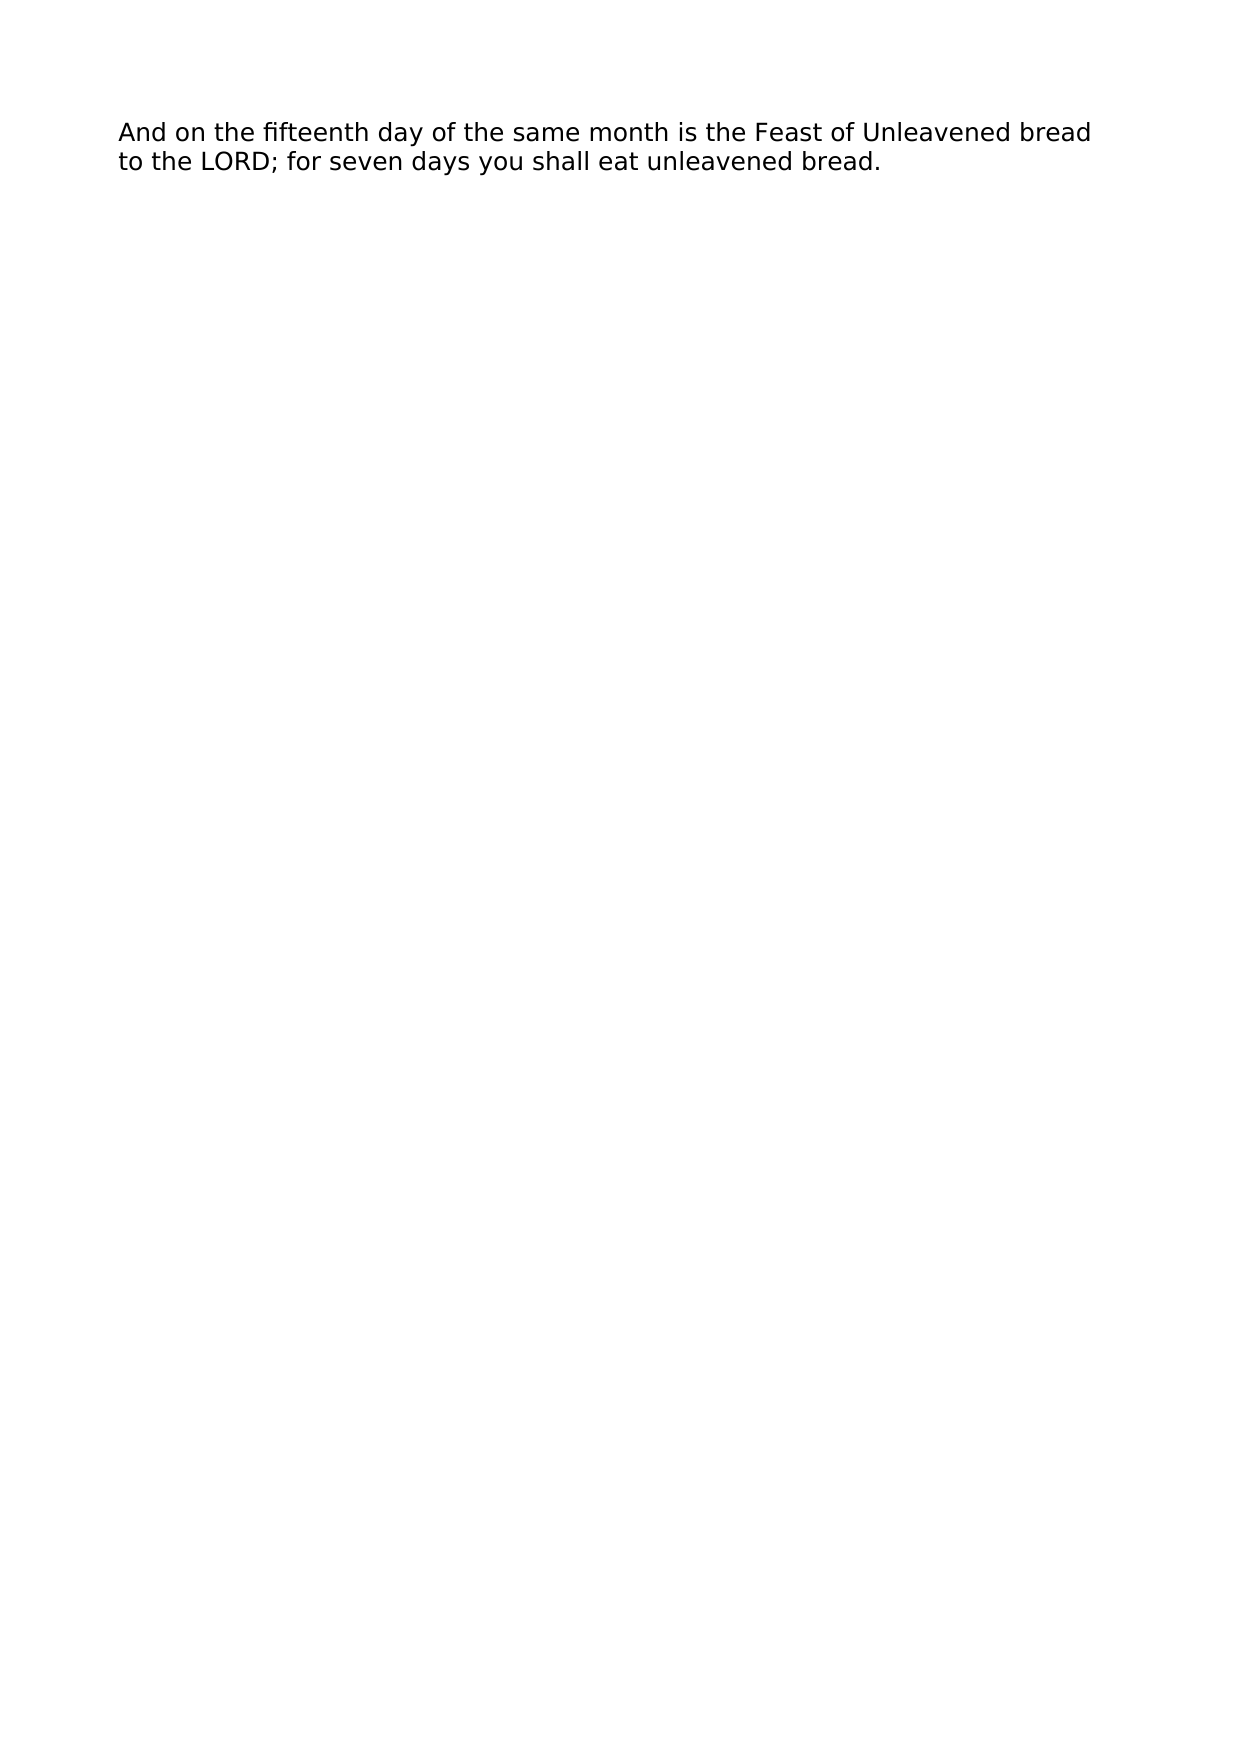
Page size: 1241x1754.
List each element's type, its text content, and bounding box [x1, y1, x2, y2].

text And on the fifteenth day of the same month is the Feast of Unleavened bread to the LORD; for seven days you shall eat unleavened bread. [118, 118, 1122, 176]
